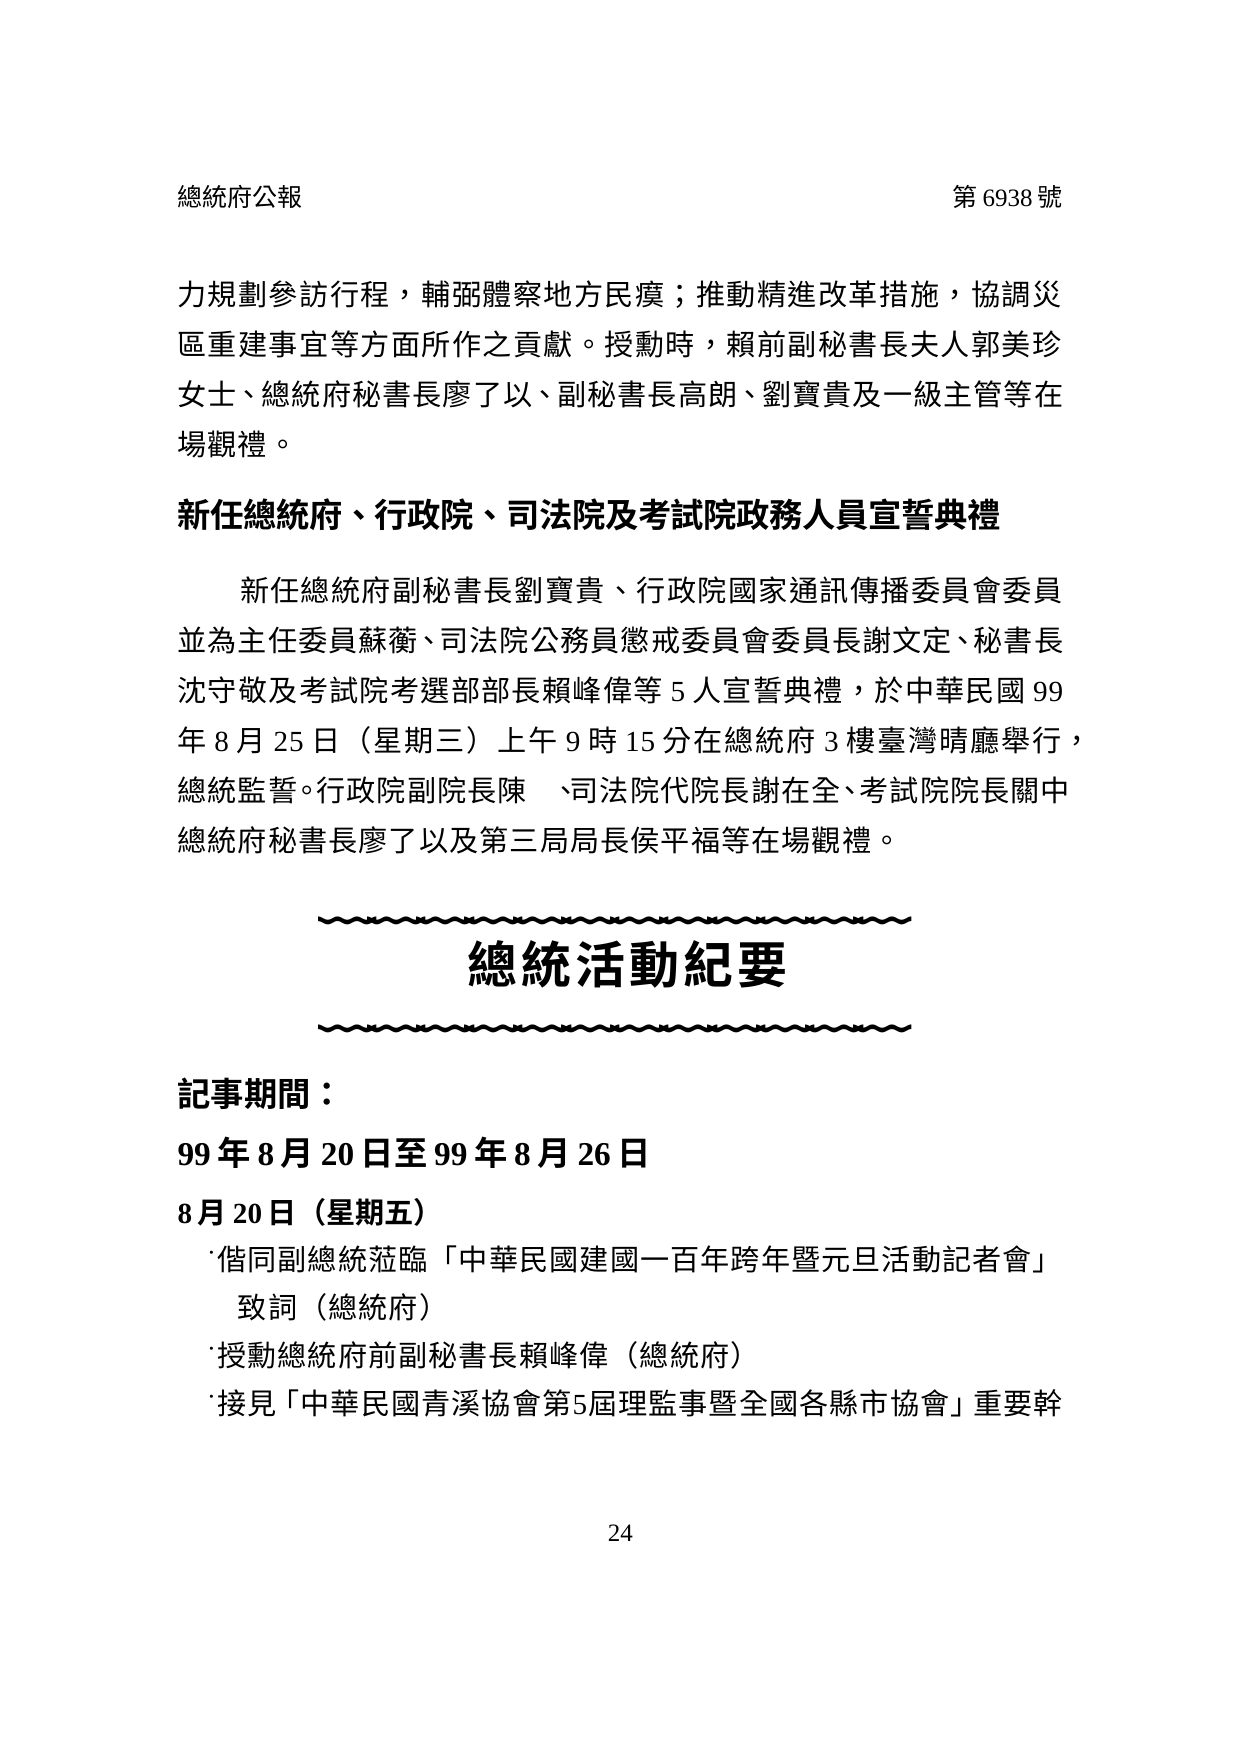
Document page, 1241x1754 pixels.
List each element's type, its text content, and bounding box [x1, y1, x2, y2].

text ﹏﹏﹏﹏﹏﹏﹏﹏﹏﹏﹏﹏ [177, 899, 1063, 924]
text 總統活動紀要 [192, 937, 1063, 995]
text 新任總統府副秘書長劉寶貴、行政院國家通訊傳播委員會委員並為主任委員蘇蘅、司法院公務員懲戒委員會委員長謝文定、秘書長沈守敬及考試院考選部部長賴峰偉等5人宣誓典禮，於中華民國99年8月25日（星期三）上午9時15分在總統府3樓臺灣晴廳舉行，總統監誓。行政院副院長陳、司法院代院長謝在全、考試院院長關中、總統府秘書長廖了以及第三局局長侯平福等在場觀禮。 [177, 562, 1063, 862]
text 新任總統府、行政院、司法院及考試院政務人員宣誓典禮 [177, 491, 1063, 537]
text 8月20日（星期五） [177, 1187, 1063, 1232]
text ˙接見「中華民國青溪協會第5屆理監事暨全國各縣市協會」重要幹 [206, 1376, 1063, 1424]
text ˙授勳總統府前副秘書長賴峰偉（總統府） [206, 1328, 1063, 1376]
text ˙偕同副總統蒞臨「中華民國建國一百年跨年暨元旦活動記者會」致詞（總統府） [206, 1232, 1063, 1328]
text 99年8月20日至99年8月26日 [177, 1128, 1063, 1174]
text 力規劃參訪行程，輔弼體察地方民瘼；推動精進改革措施，協調災區重建事宜等方面所作之貢獻。授勳時，賴前副秘書長夫人郭美珍女士、總統府秘書長廖了以、副秘書長高朗、劉寶貴及一級主管等在場觀禮。 [177, 266, 1063, 466]
text 記事期間： [177, 1070, 1063, 1116]
text ﹏﹏﹏﹏﹏﹏﹏﹏﹏﹏﹏﹏ [177, 1007, 1063, 1032]
